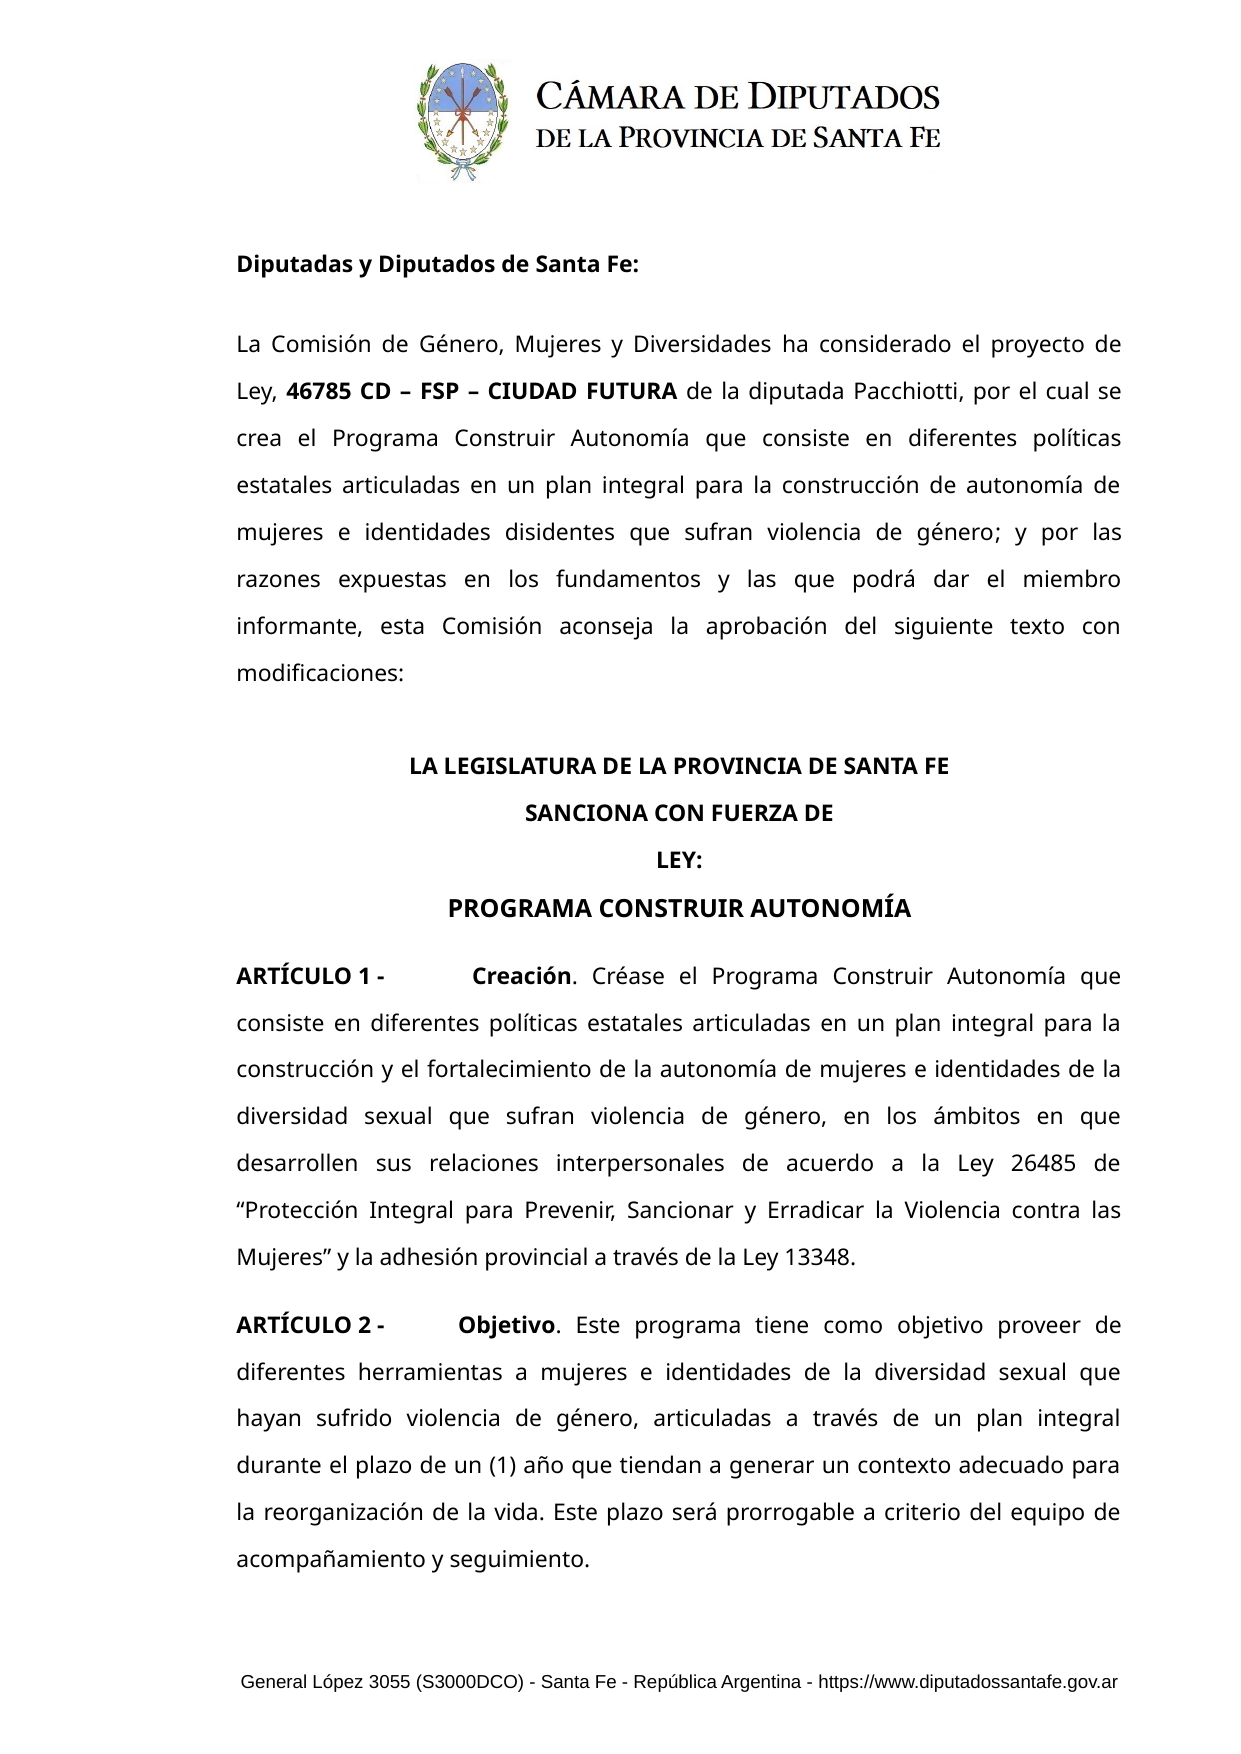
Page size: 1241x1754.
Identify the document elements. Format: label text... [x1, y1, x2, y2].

text Diputadas y Diputados de Santa Fe: [236, 248, 1122, 279]
list Creación. Créase el Programa Construir Autonomía que consiste en diferentes políticas estatales articuladas en un plan integral para la construcción y el fortalecimiento de la autonomía de mujeres e identidades de la diversidad sexual que sufran violencia de género, en los ámbitos en que desarrollen sus relaciones interpersonales de acuerdo a la Ley 26485 de “Protección Integral para Prevenir, Sancionar y Erradicar la Violencia contra las Mujeres” y la adhesión provincial a través de la Ley 13348. [236, 959, 1122, 1272]
text SANCIONA CON FUERZA DE [236, 797, 1122, 828]
text La Comisión de Género, Mujeres y Diversidades ha considerado el proyecto de Ley, 46785 CD – FSP – CIUDAD FUTURA de la diputada Pacchiotti, por el cual se crea el Programa Construir Autonomía que consiste en diferentes políticas estatales articuladas en un plan integral para la construcción de autonomía de mujeres e identidades disidentes que sufran violencia de género; y por las razones expuestas en los fundamentos y las que podrá dar el miembro informante, esta Comisión aconseja la aprobación del siguiente texto con modificaciones: [236, 328, 1122, 688]
text LA LEGISLATURA DE LA PROVINCIA DE SANTA FE [236, 750, 1122, 782]
list Objetivo. Este programa tiene como objetivo proveer de diferentes herramientas a mujeres e identidades de la diversidad sexual que hayan sufrido violencia de género, articuladas a través de un plan integral durante el plazo de un (1) año que tiendan a generar un contexto adecuado para la reorganización de la vida. Este plazo será prorrogable a criterio del equipo de acompañamiento y seguimiento. [236, 1308, 1122, 1574]
text LEY: [236, 844, 1122, 875]
picture [413, 59, 945, 183]
text PROGRAMA CONSTRUIR AUTONOMÍA [236, 891, 1122, 925]
